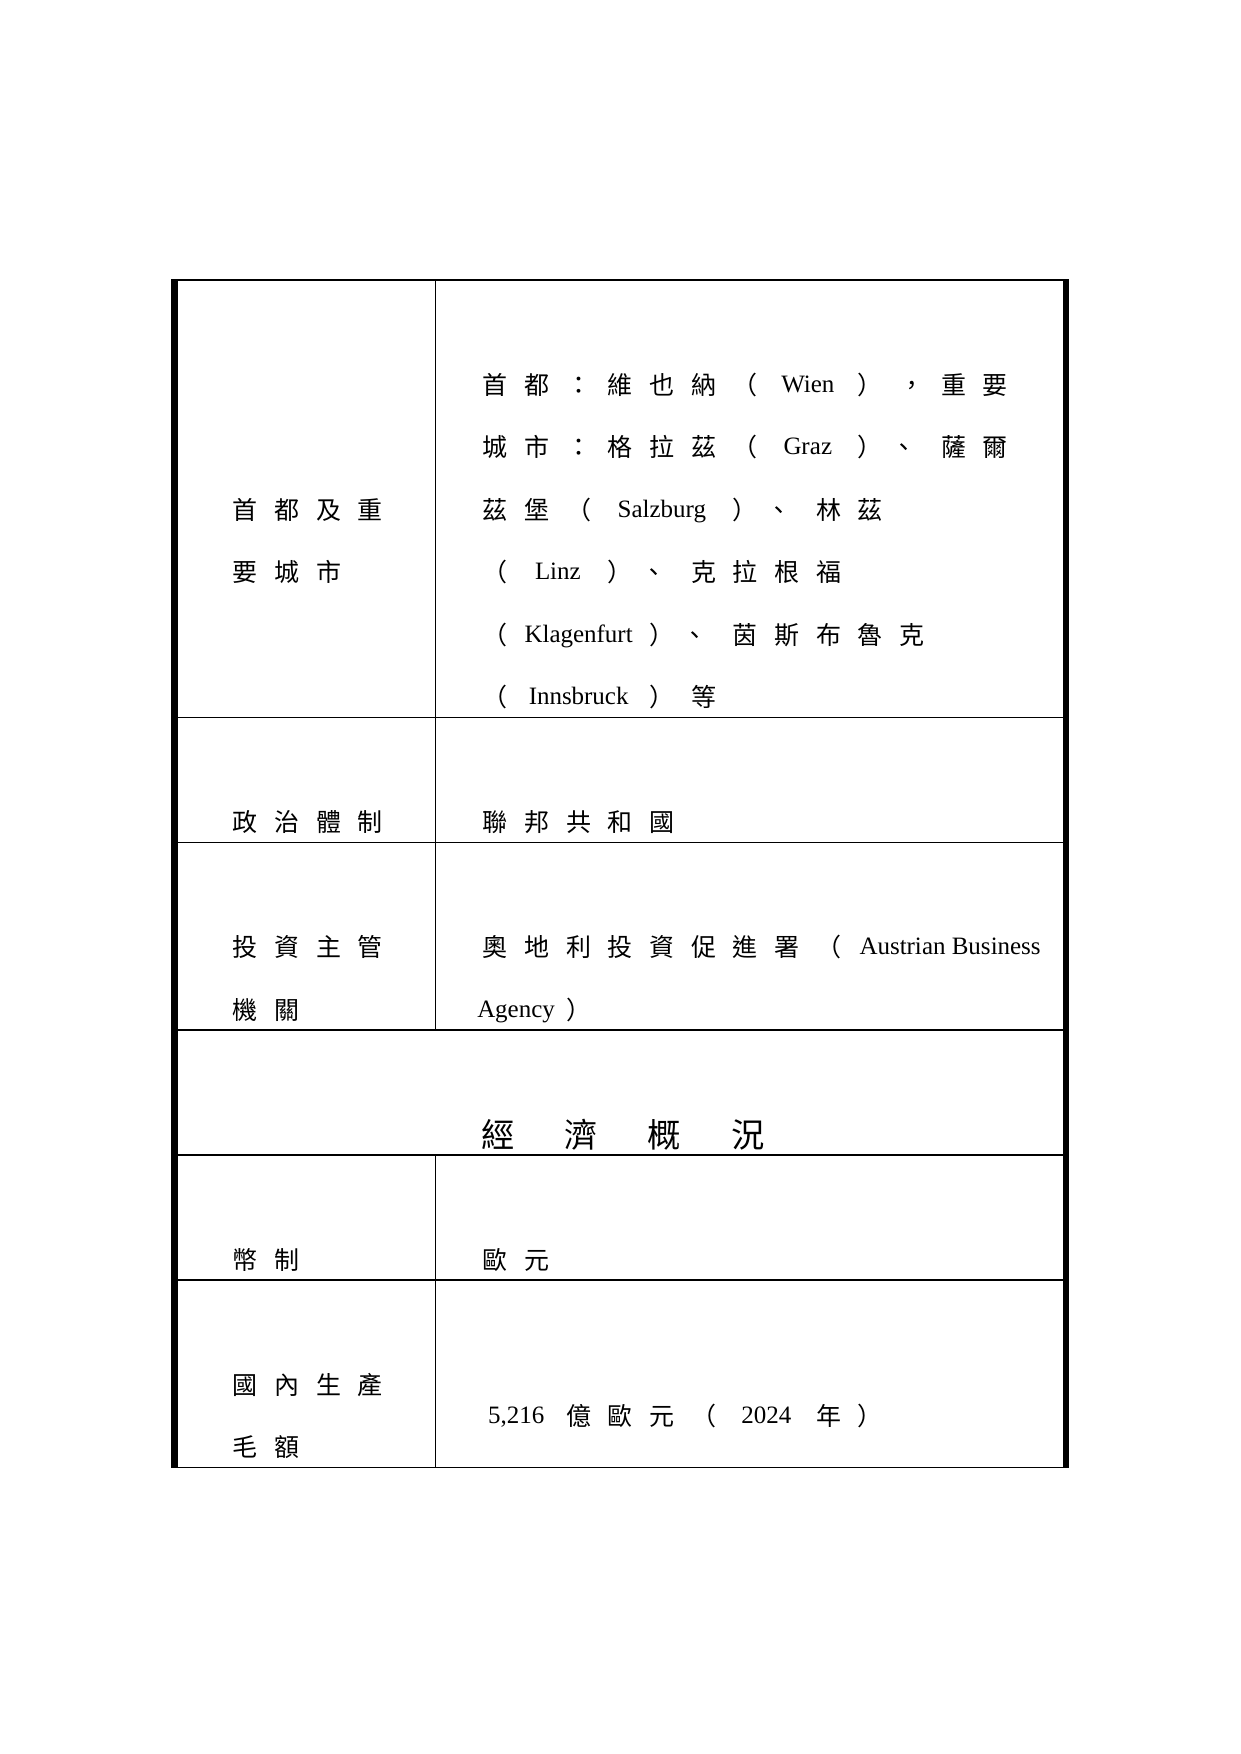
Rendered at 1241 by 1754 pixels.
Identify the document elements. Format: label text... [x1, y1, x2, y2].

table_cell 奧地利投資促進署（Austrian Business Agency） [436, 843, 1063, 1029]
table_cell 5,216億歐元（2024年） [436, 1281, 1063, 1467]
table_cell 聯邦共和國 [436, 718, 1063, 842]
table_cell 首都：維也納（Wien），重要城市：格拉茲（Graz）、薩爾茲堡（Salzburg）、林茲（Linz）、克拉根福（Klagenfurt）、茵斯布魯克（Innsbruck）等 [436, 281, 1063, 717]
table_cell 投資主管機關 [178, 843, 435, 1029]
table_cell 國內生產毛額 [178, 1281, 435, 1467]
table_cell 歐元 [436, 1156, 1063, 1279]
table_cell 首都及重要城市 [178, 281, 435, 717]
table_cell 經 濟 概 況 [178, 1031, 1063, 1154]
table_cell 幣制 [178, 1156, 435, 1279]
table_cell 政治體制 [178, 718, 435, 842]
